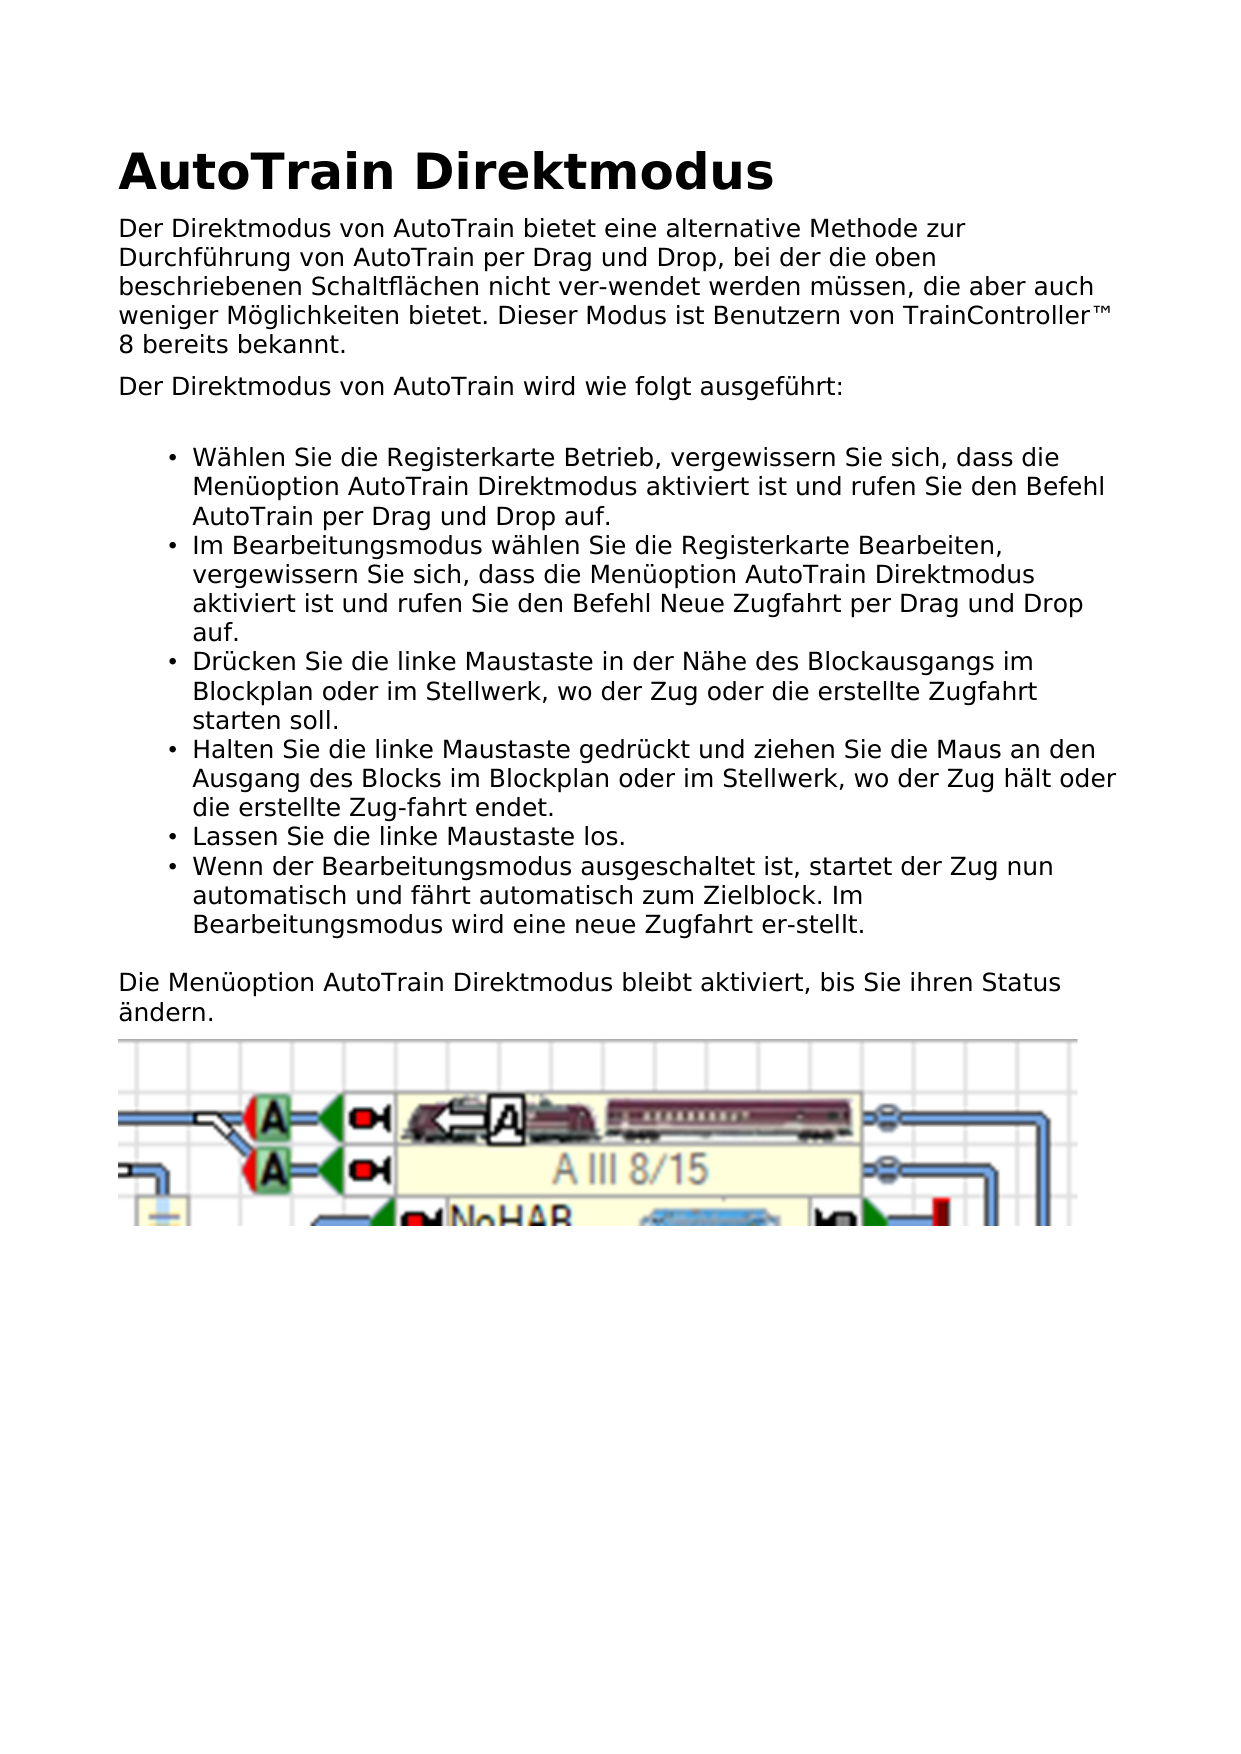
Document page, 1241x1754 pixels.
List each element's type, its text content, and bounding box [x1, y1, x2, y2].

list Im Bearbeitungsmodus wählen Sie die Registerkarte Bearbeiten, vergewissern Sie sich, dass die Menüoption AutoTrain Direktmodus aktiviert ist und rufen Sie den Befehl Neue Zugfahrt per Drag und Drop auf. [177, 531, 1122, 647]
list Wählen Sie die Registerkarte Betrieb, vergewissern Sie sich, dass die Menüoption AutoTrain Direktmodus aktiviert ist und rufen Sie den Befehl AutoTrain per Drag und Drop auf. [177, 443, 1122, 531]
text Der Direktmodus von AutoTrain wird wie folgt ausgeführt: [118, 372, 1122, 401]
list Drücken Sie die linke Maustaste in der Nähe des Blockausgangs im Blockplan oder im Stellwerk, wo der Zug oder die erstellte Zugfahrt starten soll. [177, 647, 1122, 735]
text Die Menüoption AutoTrain Direktmodus bleibt aktiviert, bis Sie ihren Status ändern. [118, 969, 1122, 1027]
text Der Direktmodus von AutoTrain bietet eine alternative Methode zur Durchführung von AutoTrain per Drag und Drop, bei der die oben beschriebenen Schaltflächen nicht ver-wendet werden müssen, die aber auch weniger Möglichkeiten bietet. Dieser Modus ist Benutzern von TrainController™ 8 bereits bekannt. [118, 214, 1122, 360]
picture [118, 1039, 1078, 1226]
subtitle AutoTrain Direktmodus [118, 143, 1122, 201]
list Halten Sie die linke Maustaste gedrückt und ziehen Sie die Maus an den Ausgang des Blocks im Blockplan oder im Stellwerk, wo der Zug hält oder die erstellte Zug-fahrt endet. [177, 735, 1122, 822]
list Lassen Sie die linke Maustaste los. [177, 822, 1122, 852]
list Wenn der Bearbeitungsmodus ausgeschaltet ist, startet der Zug nun automatisch und fährt automatisch zum Zielblock. Im Bearbeitungsmodus wird eine neue Zugfahrt er-stellt. [177, 852, 1122, 939]
